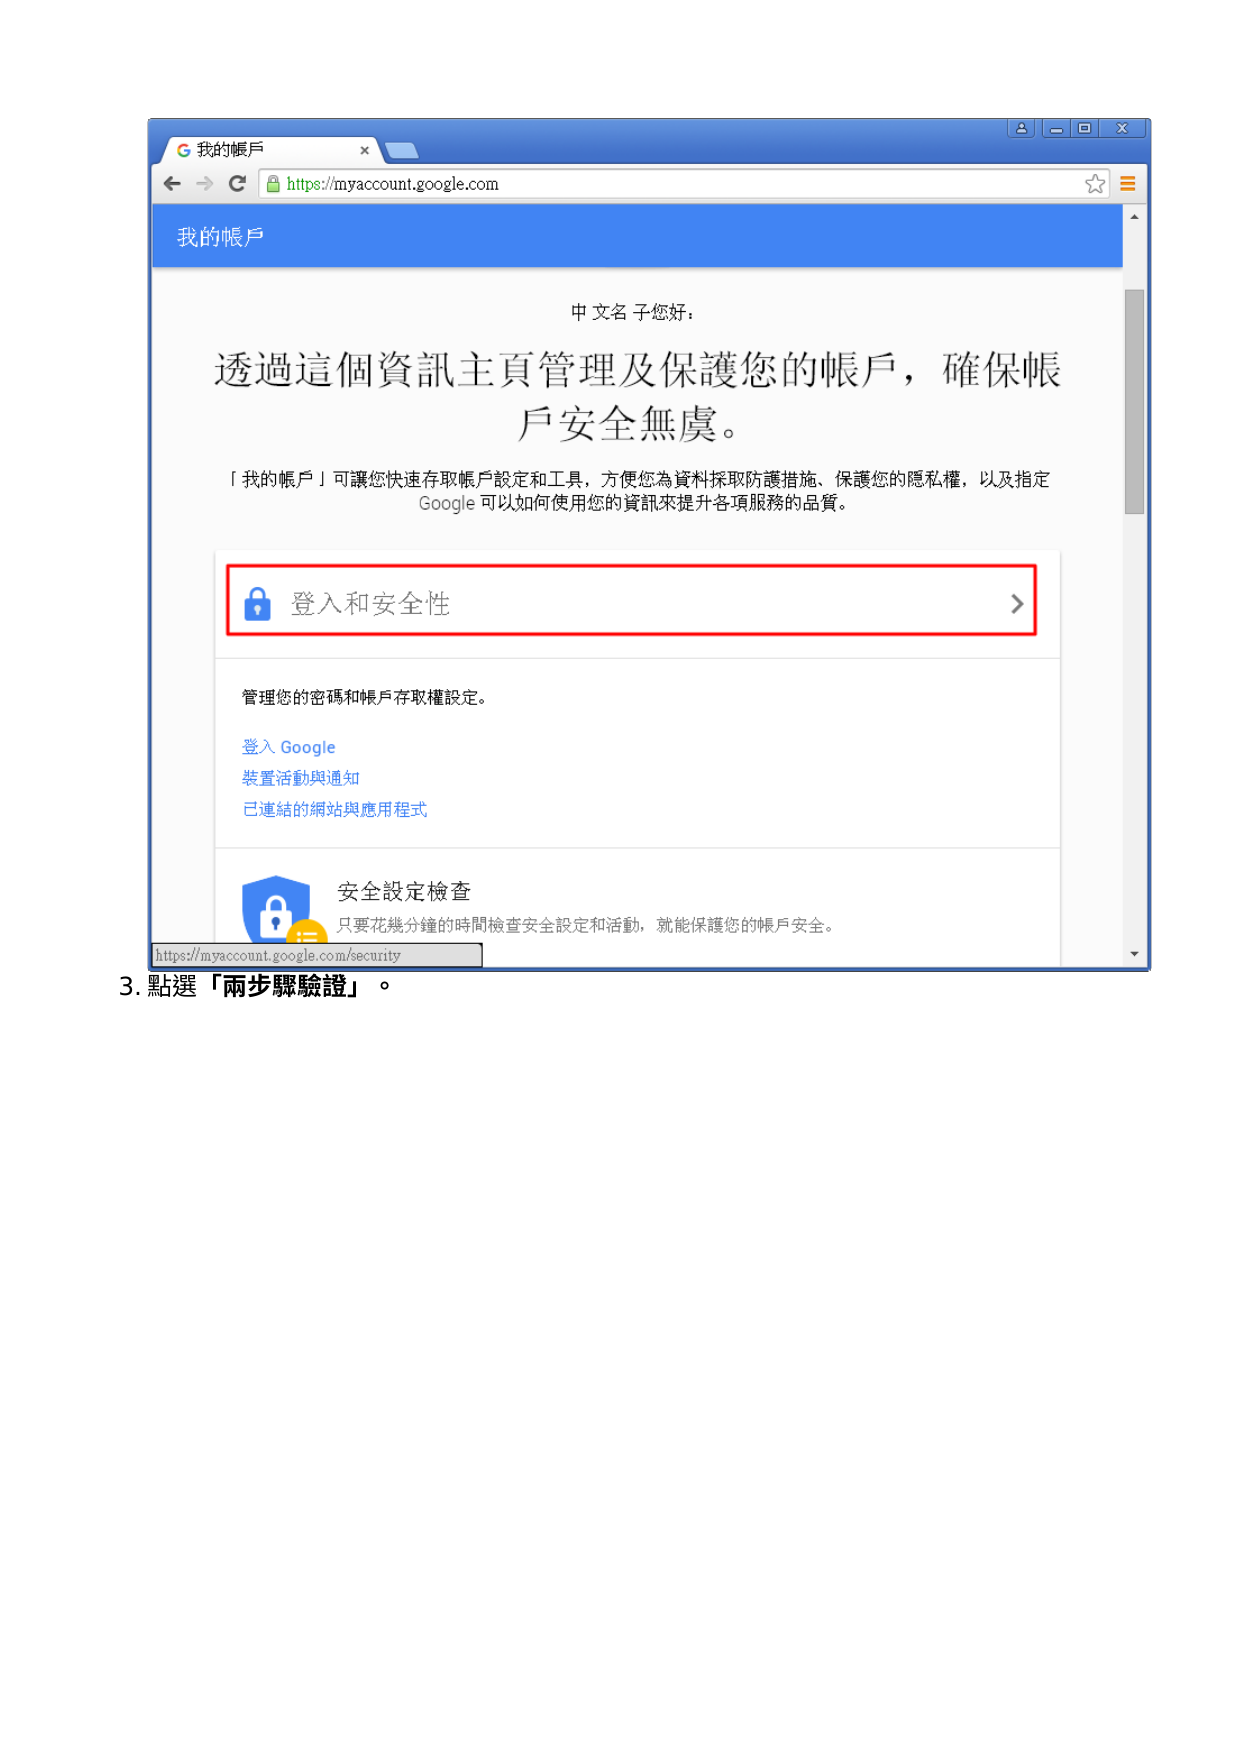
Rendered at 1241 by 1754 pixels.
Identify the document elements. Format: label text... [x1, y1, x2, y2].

picture [147, 118, 1152, 972]
list 點選「兩步驟驗證」。 [118, 972, 1122, 1001]
list [118, 118, 147, 972]
